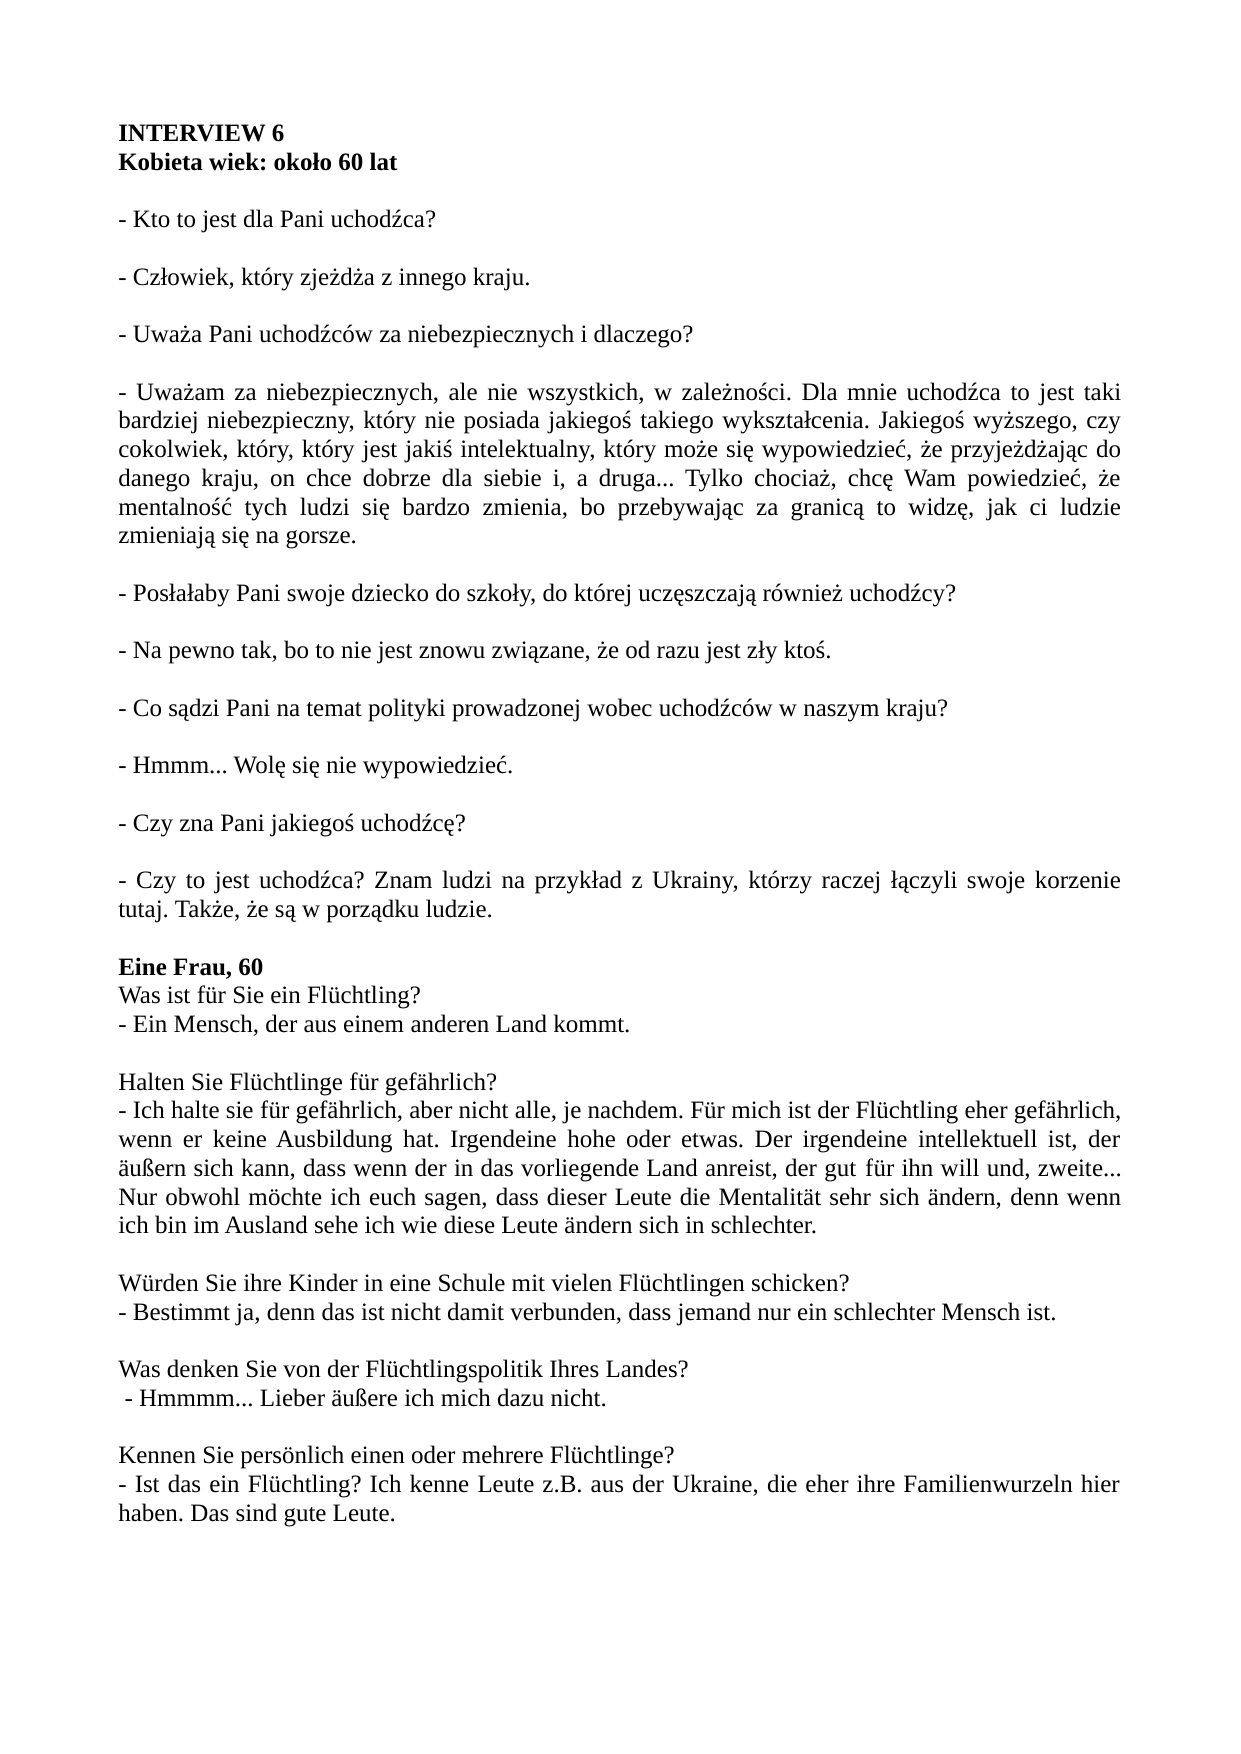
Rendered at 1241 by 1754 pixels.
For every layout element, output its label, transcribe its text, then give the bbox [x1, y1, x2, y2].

text INTERVIEW 6 [118, 118, 1122, 147]
text - Ist das ein Flüchtling? Ich kenne Leute z.B. aus der Ukraine, die eher ihre Familienwurzeln hier haben. Das sind gute Leute. [118, 1469, 1122, 1527]
text Eine Frau, 60 [118, 952, 1122, 981]
text Würden Sie ihre Kinder in eine Schule mit vielen Flüchtlingen schicken? [118, 1268, 1122, 1297]
text Was ist für Sie ein Flüchtling? [118, 981, 1122, 1009]
text - Bestimmt ja, denn das ist nicht damit verbunden, dass jemand nur ein schlechter Mensch ist. [118, 1297, 1122, 1326]
text - Ich halte sie für gefährlich, aber nicht alle, je nachdem. Für mich ist der Flüchtling eher gefährlich, wenn er keine Ausbildung hat. Irgendeine hohe oder etwas. Der irgendeine intellektuell ist, der äußern sich kann, dass wenn der in das vorliegende Land anreist, der gut für ihn will und, zweite... Nur obwohl möchte ich euch sagen, dass dieser Leute die Mentalität sehr sich ändern, denn wenn ich bin im Ausland sehe ich wie diese Leute ändern sich in schlechter. [118, 1096, 1122, 1239]
text Kennen Sie persönlich einen oder mehrere Flüchtlinge? [118, 1441, 1122, 1469]
text Was denken Sie von der Flüchtlingspolitik Ihres Landes? [118, 1354, 1122, 1383]
text - Uważam za niebezpiecznych, ale nie wszystkich, w zależności. Dla mnie uchodźca to jest taki bardziej niebezpieczny, który nie posiada jakiegoś takiego wykształcenia. Jakiegoś wyższego, czy cokolwiek, który, który jest jakiś intelektualny, który może się wypowiedzieć, że przyjeżdżając do danego kraju, on chce dobrze dla siebie i, a druga... Tylko chociaż, chcę Wam powiedzieć, że mentalność tych ludzi się bardzo zmienia, bo przebywając za granicą to widzę, jak ci ludzie zmieniają się na gorsze. [118, 377, 1122, 549]
text - Uważa Pani uchodźców za niebezpiecznych i dlaczego? [118, 319, 1122, 348]
text - Czy zna Pani jakiegoś uchodźcę? [118, 808, 1122, 837]
text Halten Sie Flüchtlinge für gefährlich? [118, 1067, 1122, 1096]
text - Na pewno tak, bo to nie jest znowu związane, że od razu jest zły ktoś. [118, 636, 1122, 664]
text - Hmmmm... Lieber äußere ich mich dazu nicht. [118, 1383, 1122, 1412]
text - Ein Mensch, der aus einem anderen Land kommt. [118, 1009, 1122, 1038]
text - Hmmm... Wolę się nie wypowiedzieć. [118, 751, 1122, 779]
text - Kto to jest dla Pani uchodźca? [118, 204, 1122, 233]
text - Czy to jest uchodźca? Znam ludzi na przykład z Ukrainy, którzy raczej łączyli swoje korzenie tutaj. Także, że są w porządku ludzie. [118, 866, 1122, 923]
text Kobieta wiek: około 60 lat [118, 147, 1122, 176]
text - Posłałaby Pani swoje dziecko do szkoły, do której uczęszczają również uchodźcy? [118, 578, 1122, 607]
text - Co sądzi Pani na temat polityki prowadzonej wobec uchodźców w naszym kraju? [118, 693, 1122, 722]
text - Człowiek, który zjeżdża z innego kraju. [118, 262, 1122, 291]
